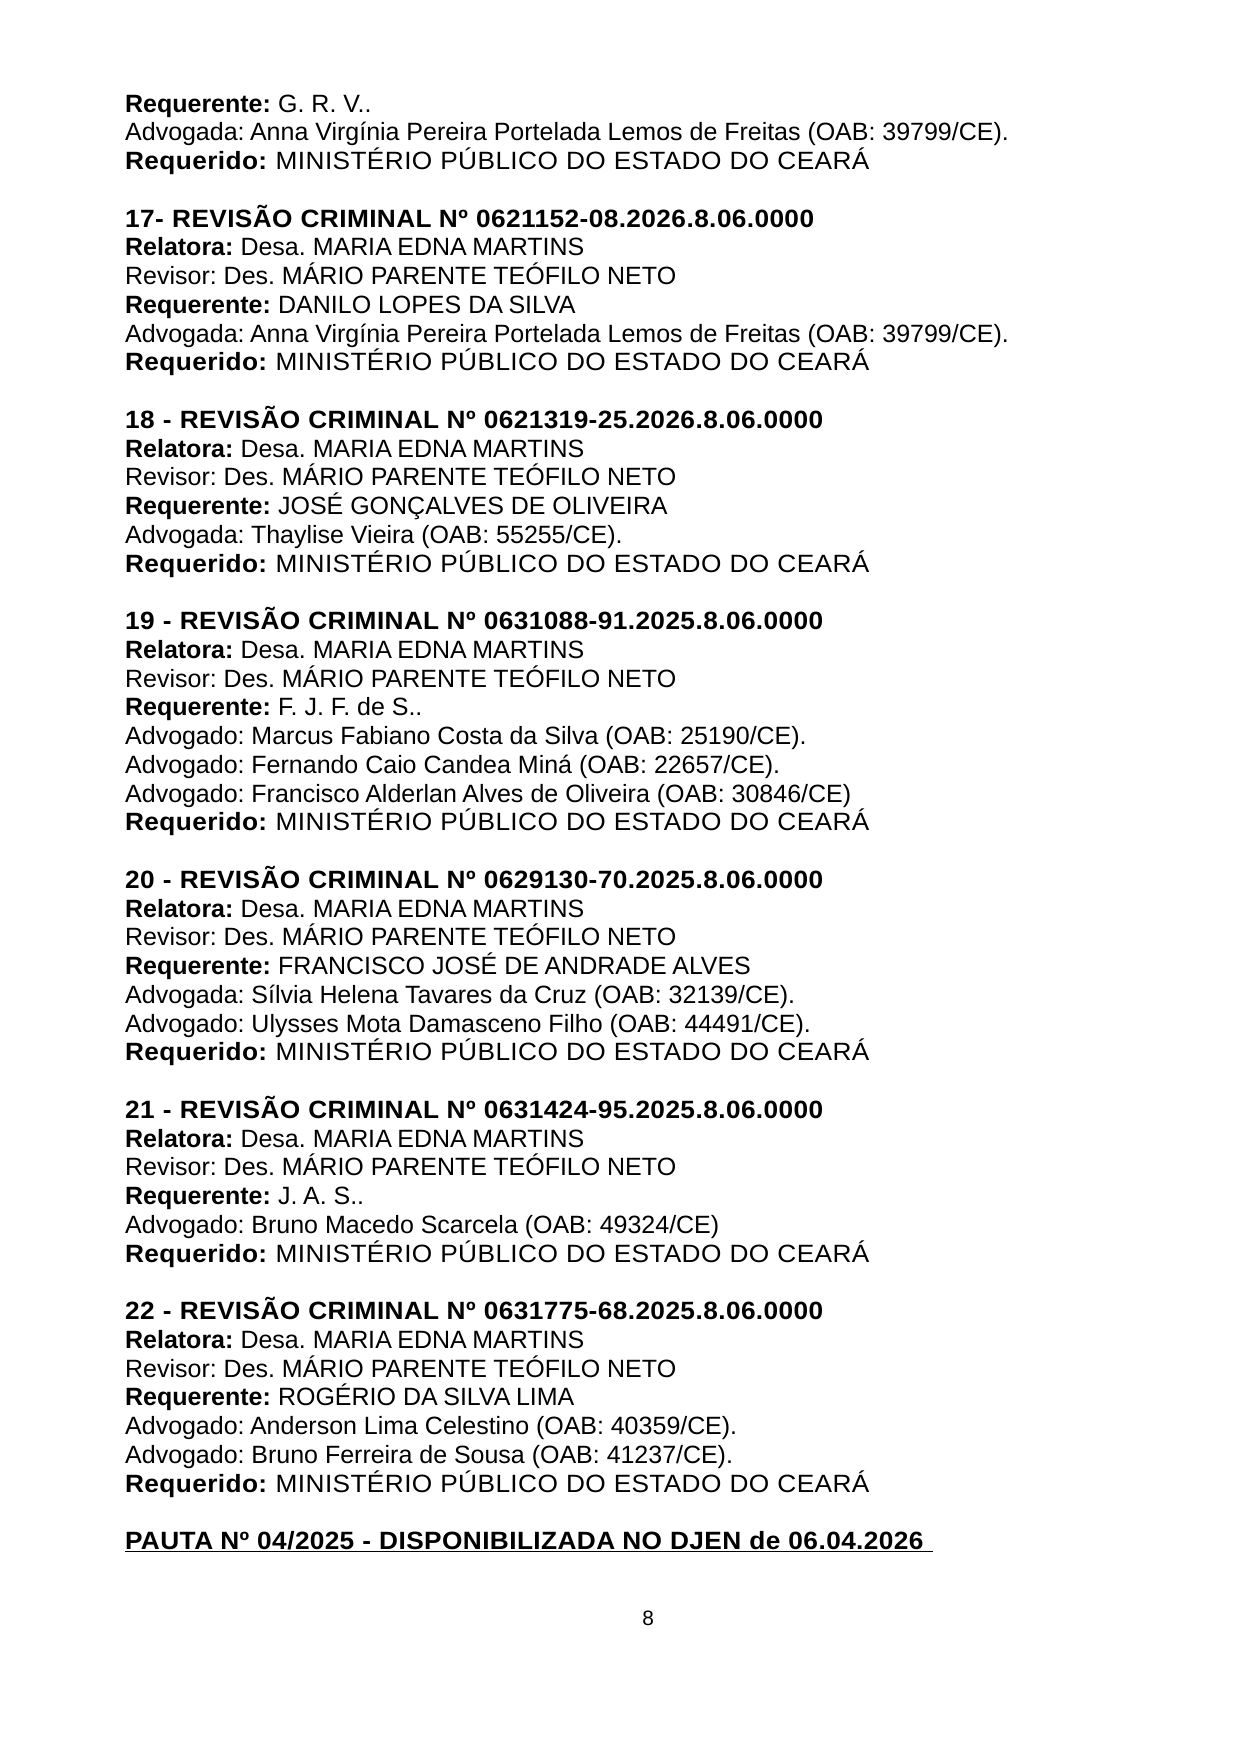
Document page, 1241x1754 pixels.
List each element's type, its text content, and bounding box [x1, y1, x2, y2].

text Relatora: Desa. MARIA EDNA MARTINS [125, 635, 1171, 664]
text Revisor: Des. MÁRIO PARENTE TEÓFILO NETO [125, 664, 1171, 692]
text Revisor: Des. MÁRIO PARENTE TEÓFILO NETO [125, 922, 1171, 951]
text 17- REVISÃO CRIMINAL Nº 0621152-08.2026.8.06.0000 [125, 204, 1171, 232]
text Advogado: Bruno Macedo Scarcela (OAB: 49324/CE) [125, 1210, 1171, 1239]
text Advogada: Anna Virgínia Pereira Portelada Lemos de Freitas (OAB: 39799/CE). [125, 319, 1171, 347]
text 19 - REVISÃO CRIMINAL Nº 0631088-91.2025.8.06.0000 [125, 606, 1171, 635]
text Advogado: Ulysses Mota Damasceno Filho (OAB: 44491/CE). [125, 1009, 1171, 1037]
text Requerido: MINISTÉRIO PÚBLICO DO ESTADO DO CEARÁ [125, 1469, 1171, 1497]
text 21 - REVISÃO CRIMINAL Nº 0631424-95.2025.8.06.0000 [125, 1095, 1171, 1124]
text Requerido: MINISTÉRIO PÚBLICO DO ESTADO DO CEARÁ [125, 1239, 1171, 1267]
text Advogado: Fernando Caio Candea Miná (OAB: 22657/CE). [125, 750, 1171, 779]
text Relatora: Desa. MARIA EDNA MARTINS [125, 232, 1171, 261]
text Relatora: Desa. MARIA EDNA MARTINS [125, 894, 1171, 922]
text Advogada: Sílvia Helena Tavares da Cruz (OAB: 32139/CE). [125, 980, 1171, 1009]
text 22 - REVISÃO CRIMINAL Nº 0631775-68.2025.8.06.0000 [125, 1296, 1171, 1325]
text Requerente: ROGÉRIO DA SILVA LIMA [125, 1382, 1171, 1411]
text Requerido: MINISTÉRIO PÚBLICO DO ESTADO DO CEARÁ [125, 807, 1171, 836]
text Advogado: Marcus Fabiano Costa da Silva (OAB: 25190/CE). [125, 721, 1171, 750]
text Advogado: Bruno Ferreira de Sousa (OAB: 41237/CE). [125, 1440, 1171, 1469]
text Revisor: Des. MÁRIO PARENTE TEÓFILO NETO [125, 462, 1171, 491]
text Advogado: Anderson Lima Celestino (OAB: 40359/CE). [125, 1411, 1171, 1440]
text Requerente: FRANCISCO JOSÉ DE ANDRADE ALVES [125, 951, 1171, 980]
text PAUTA Nº 04/2025 - DISPONIBILIZADA NO DJEN de 06.04.2026 [125, 1526, 1171, 1555]
text Revisor: Des. MÁRIO PARENTE TEÓFILO NETO [125, 1354, 1171, 1382]
text 20 - REVISÃO CRIMINAL Nº 0629130-70.2025.8.06.0000 [125, 865, 1171, 894]
text Requerente: J. A. S.. [125, 1181, 1171, 1210]
text Requerido: MINISTÉRIO PÚBLICO DO ESTADO DO CEARÁ [125, 1037, 1171, 1066]
text Relatora: Desa. MARIA EDNA MARTINS [125, 1325, 1171, 1354]
text Advogado: Francisco Alderlan Alves de Oliveira (OAB: 30846/CE) [125, 779, 1171, 807]
text Requerente: JOSÉ GONÇALVES DE OLIVEIRA [125, 491, 1171, 520]
text Requerente: F. J. F. de S.. [125, 692, 1171, 721]
text Relatora: Desa. MARIA EDNA MARTINS [125, 1124, 1171, 1152]
text Relatora: Desa. MARIA EDNA MARTINS [125, 434, 1171, 462]
text 18 - REVISÃO CRIMINAL Nº 0621319-25.2026.8.06.0000 [125, 405, 1171, 434]
text Requerente: DANILO LOPES DA SILVA [125, 290, 1171, 319]
text Advogada: Anna Virgínia Pereira Portelada Lemos de Freitas (OAB: 39799/CE). [125, 117, 1171, 146]
text Requerente: G. R. V.. [125, 89, 1171, 117]
text Revisor: Des. MÁRIO PARENTE TEÓFILO NETO [125, 261, 1171, 290]
text Requerido: MINISTÉRIO PÚBLICO DO ESTADO DO CEARÁ [125, 549, 1171, 577]
text Requerido: MINISTÉRIO PÚBLICO DO ESTADO DO CEARÁ [125, 347, 1171, 376]
text Revisor: Des. MÁRIO PARENTE TEÓFILO NETO [125, 1152, 1171, 1181]
text Requerido: MINISTÉRIO PÚBLICO DO ESTADO DO CEARÁ [125, 146, 1171, 175]
text Advogada: Thaylise Vieira (OAB: 55255/CE). [125, 520, 1171, 549]
